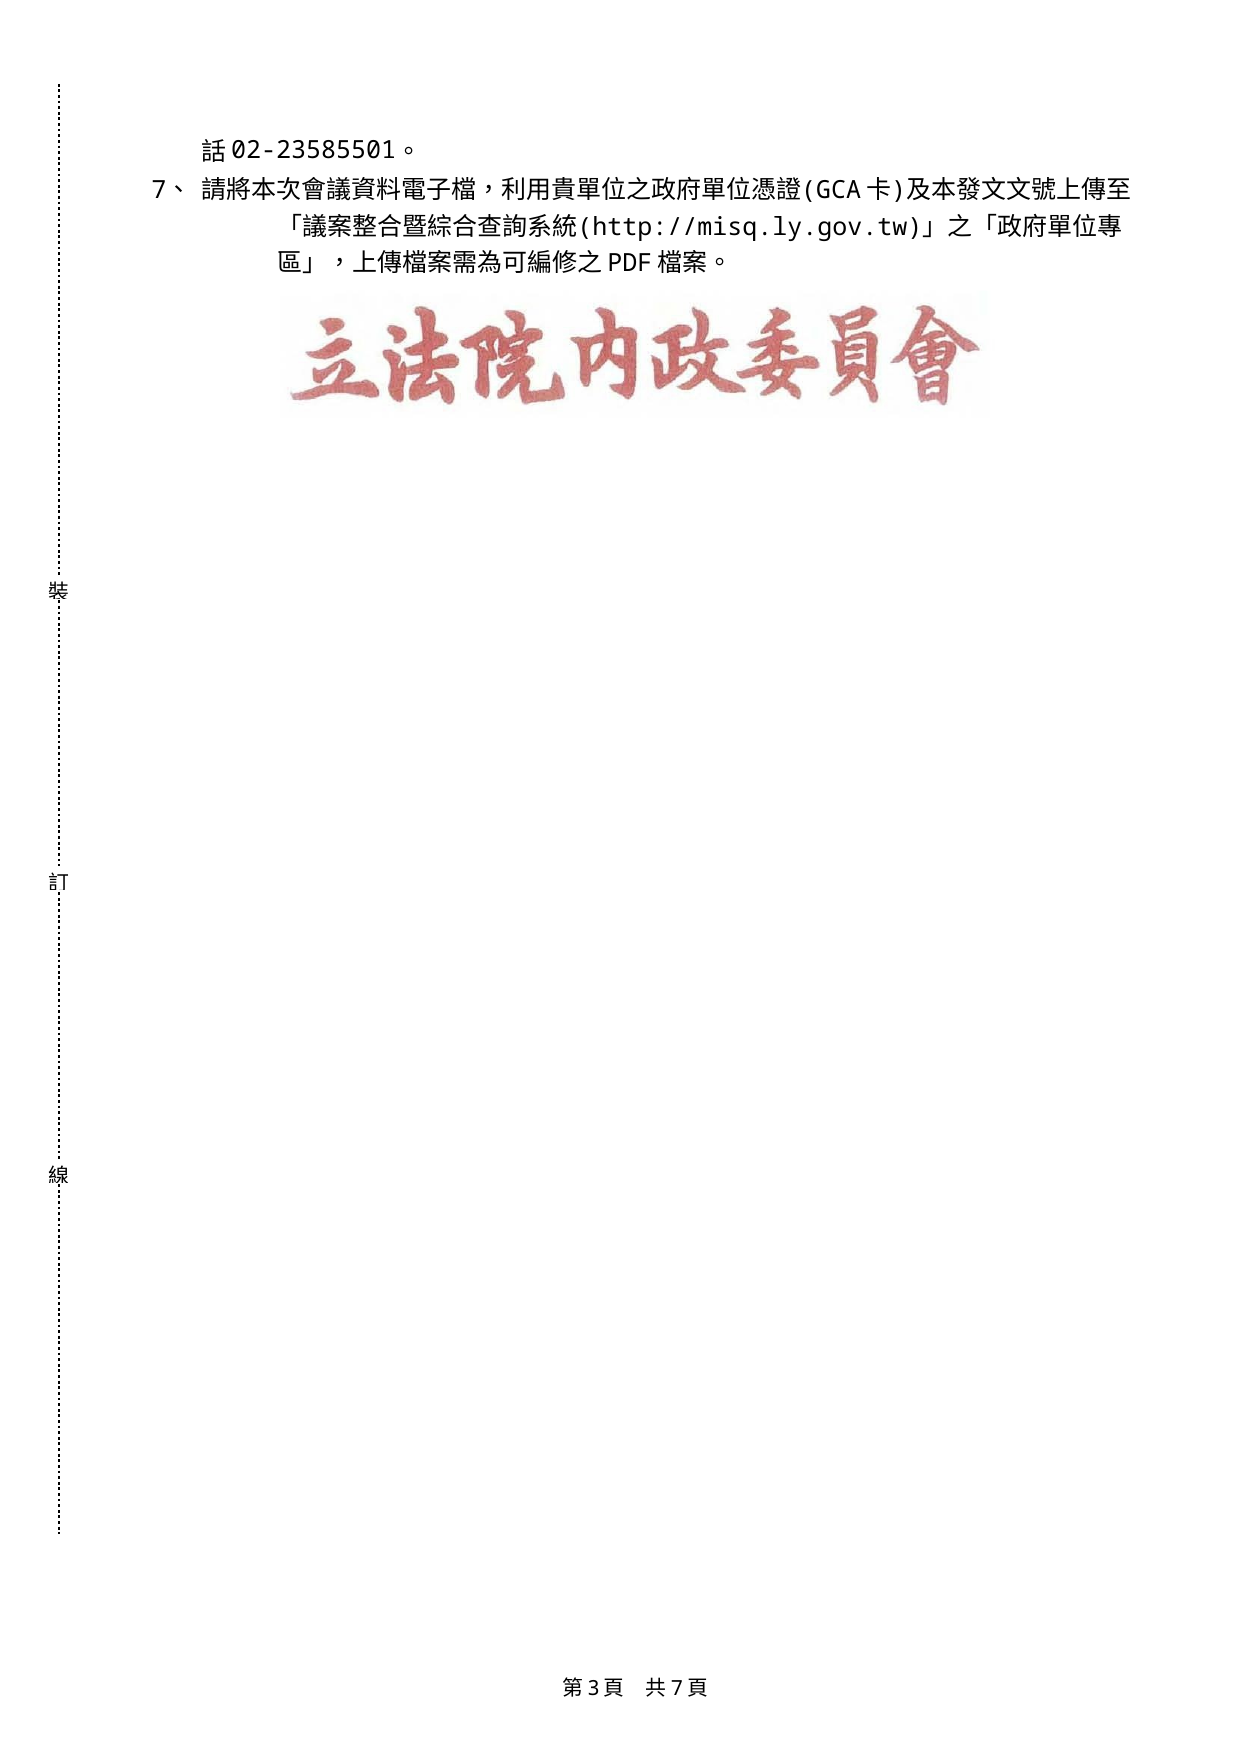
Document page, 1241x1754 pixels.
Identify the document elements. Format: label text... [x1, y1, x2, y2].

list 話02-23585501。 [151, 107, 1152, 170]
list 請將本次會議資料電子檔，利用貴單位之政府單位憑證(GCA卡)及本發文文號上傳至「議案整合暨綜合查詢系統(http://misq.ly.gov.tw)」之「政府單位專區」，上傳檔案需為可編修之PDF檔案。 [151, 170, 1152, 279]
